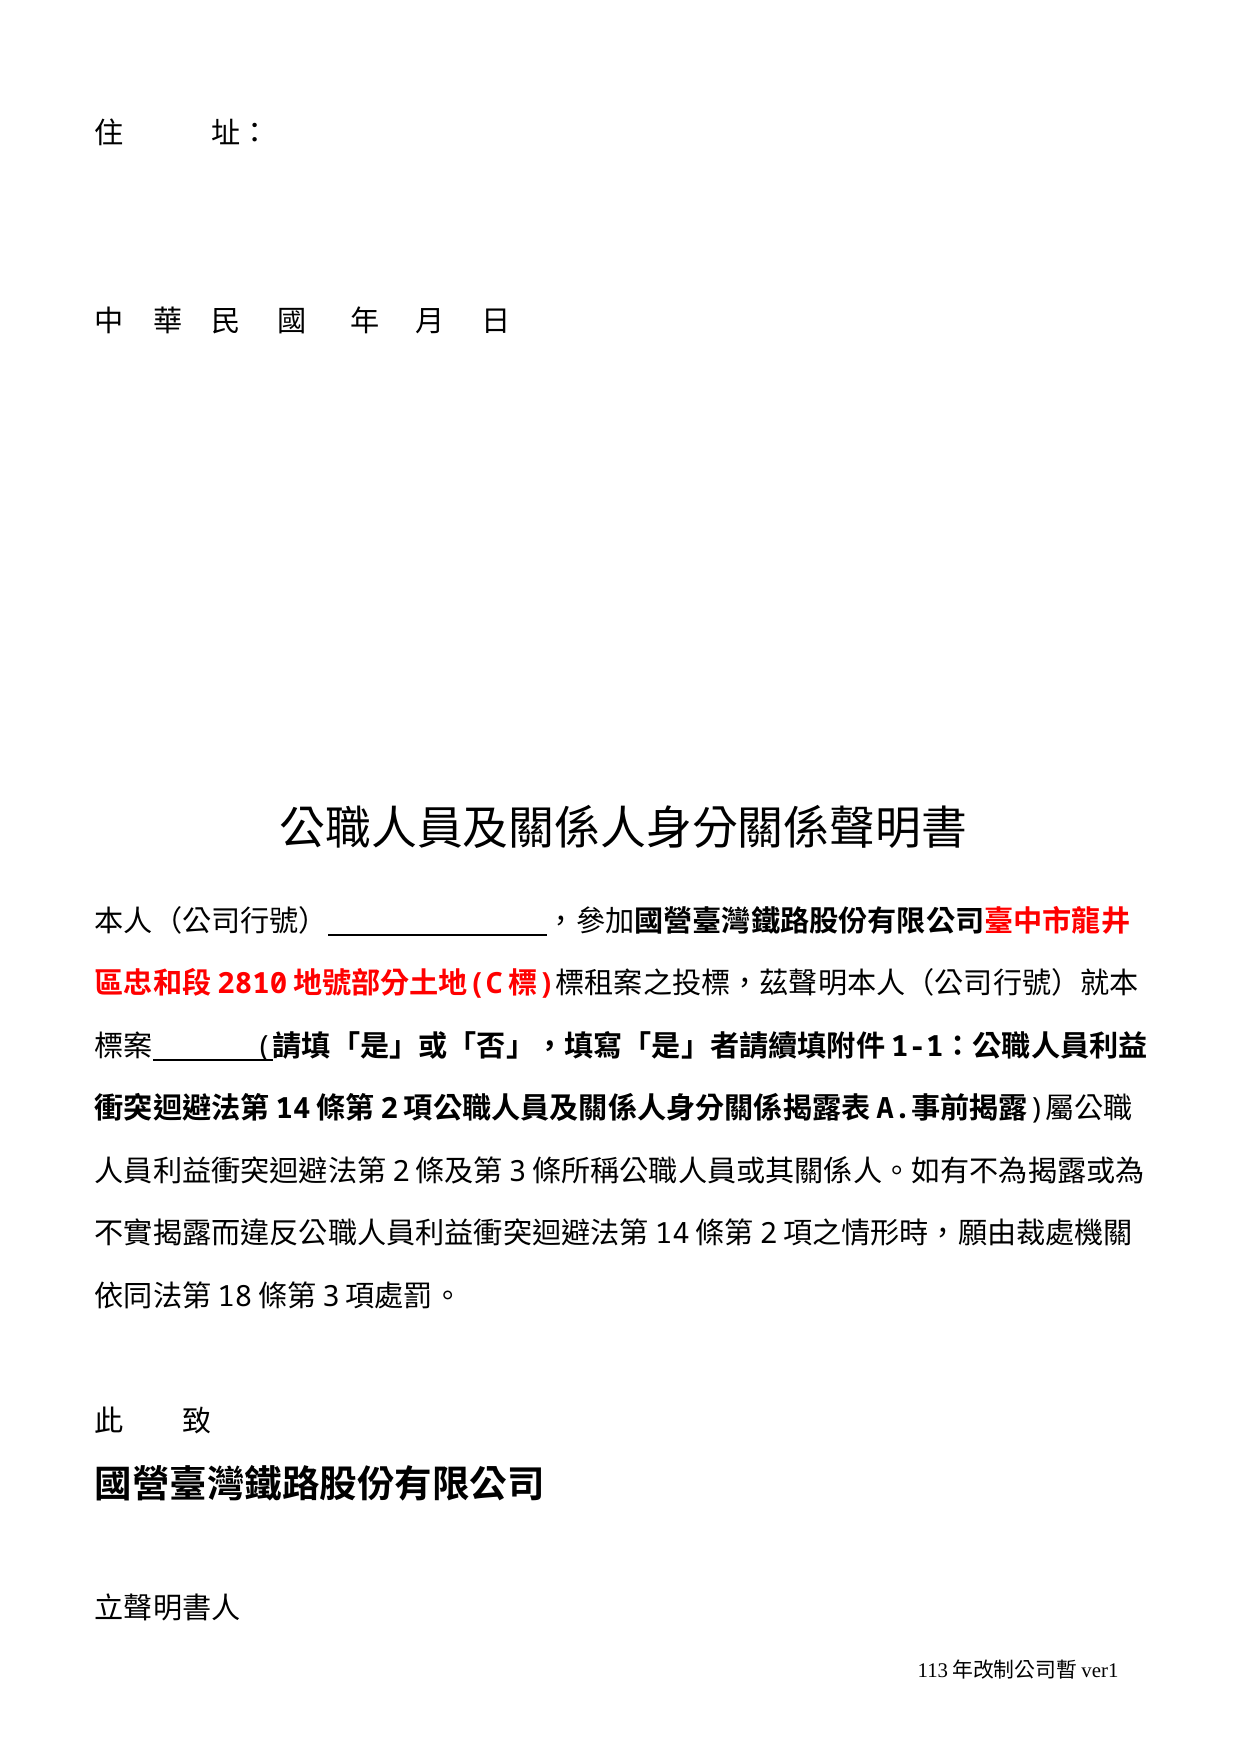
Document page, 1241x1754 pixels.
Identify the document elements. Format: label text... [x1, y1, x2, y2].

text 公職人員及關係人身分關係聲明書 [94, 752, 1152, 877]
text 立聲明書人 [94, 1564, 1152, 1627]
text 住 址： [94, 89, 1152, 152]
text 此 致 [94, 1377, 1152, 1439]
text 國營臺灣鐵路股份有限公司 [94, 1439, 1152, 1502]
text 中 華 民 國 年 月 日 [94, 277, 1152, 339]
text 本人（公司行號） ，參加國營臺灣鐵路股份有限公司臺中市龍井區忠和段2810地號部分土地(C標)標租案之投標，茲聲明本人（公司行號）就本標案 (請填「是」或「否」，填寫「是」者請續填附件1-1：公職人員利益衝突迴避法第14條第2項公職人員及關係人身分關係揭露表A.事前揭露)屬公職人員利益衝突迴避法第2條及第3條所稱公職人員或其關係人。如有不為揭露或為不實揭露而違反公職人員利益衝突迴避法第14條第2項之情形時，願由裁處機關依同法第18條第3項處罰。 [94, 877, 1152, 1314]
